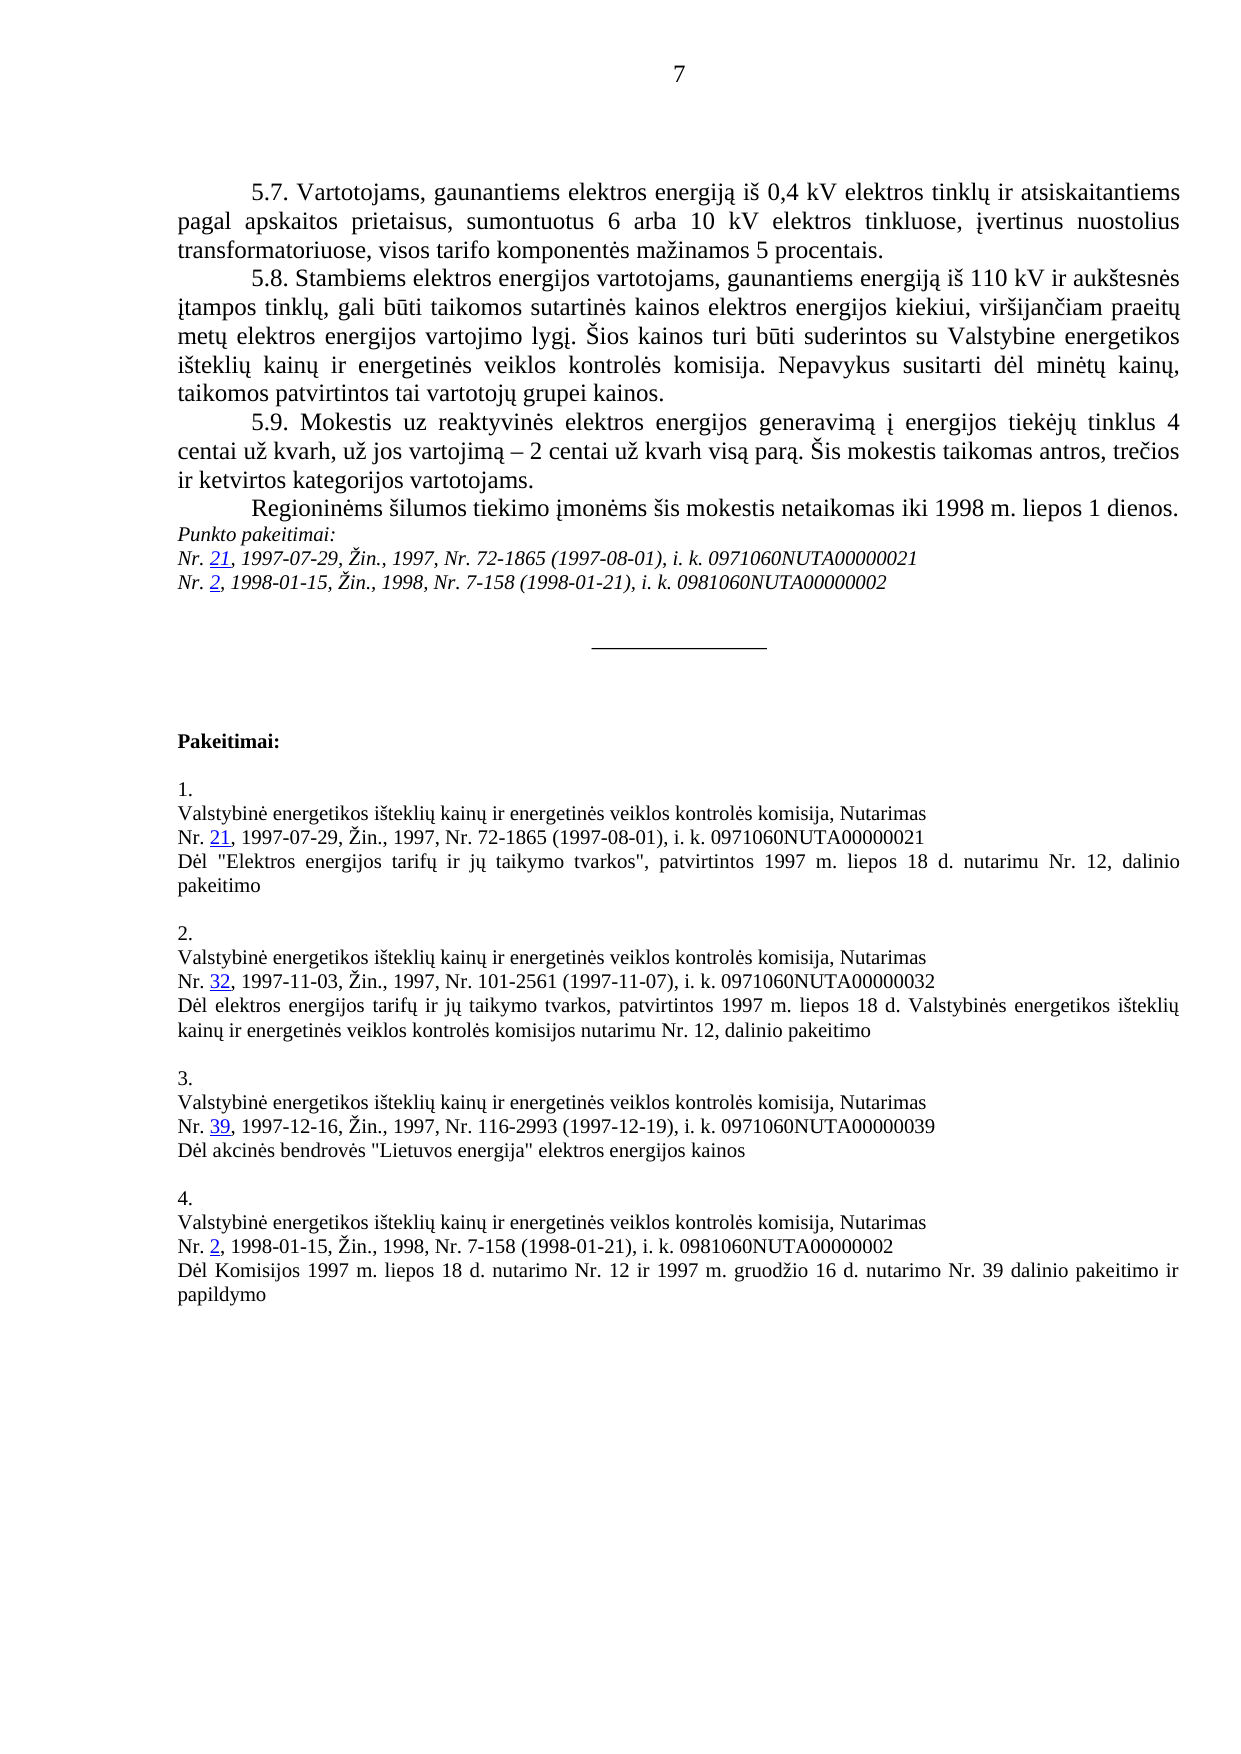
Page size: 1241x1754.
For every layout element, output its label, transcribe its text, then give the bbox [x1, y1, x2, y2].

text 2. [177, 921, 1181, 945]
text Dėl "Elektros energijos tarifų ir jų taikymo tvarkos", patvirtintos 1997 m. liepos 18 d. nutarimu Nr. 12, dalinio pakeitimo [177, 849, 1181, 897]
text 5.7. Vartotojams, gaunantiems elektros energiją iš 0,4 kV elektros tinklų ir atsiskaitantiems pagal apskaitos prietaisus, sumontuotus 6 arba 10 kV elektros tinkluose, įvertinus nuostolius transformatoriuose, visos tarifo komponentės mažinamos 5 procentais. [177, 177, 1181, 263]
text Valstybinė energetikos išteklių kainų ir energetinės veiklos kontrolės komisija, Nutarimas [177, 801, 1181, 825]
text ______________ [177, 623, 1181, 652]
text Regioninėms šilumos tiekimo įmonėms šis mokestis netaikomas iki 1998 m. liepos 1 dienos. [177, 493, 1181, 522]
text Dėl akcinės bendrovės "Lietuvos energija" elektros energijos kainos [177, 1138, 1181, 1162]
text Dėl Komisijos 1997 m. liepos 18 d. nutarimo Nr. 12 ir 1997 m. gruodžio 16 d. nutarimo Nr. 39 dalinio pakeitimo ir papildymo [177, 1258, 1181, 1306]
text Dėl elektros energijos tarifų ir jų taikymo tvarkos, patvirtintos 1997 m. liepos 18 d. Valstybinės energetikos išteklių kainų ir energetinės veiklos kontrolės komisijos nutarimu Nr. 12, dalinio pakeitimo [177, 993, 1181, 1042]
text Punkto pakeitimai: [177, 522, 1181, 546]
text Valstybinė energetikos išteklių kainų ir energetinės veiklos kontrolės komisija, Nutarimas [177, 945, 1181, 969]
text Nr. 32, 1997-11-03, Žin., 1997, Nr. 101-2561 (1997-11-07), i. k. 0971060NUTA00000032 [177, 969, 1181, 993]
text 3. [177, 1066, 1181, 1090]
text Pakeitimai: [177, 729, 1181, 753]
text Valstybinė energetikos išteklių kainų ir energetinės veiklos kontrolės komisija, Nutarimas [177, 1210, 1181, 1234]
text Nr. 2, 1998-01-15, Žin., 1998, Nr. 7-158 (1998-01-21), i. k. 0981060NUTA00000002 [177, 570, 1181, 594]
text 1. [177, 777, 1181, 801]
text Valstybinė energetikos išteklių kainų ir energetinės veiklos kontrolės komisija, Nutarimas [177, 1090, 1181, 1114]
text Nr. 2, 1998-01-15, Žin., 1998, Nr. 7-158 (1998-01-21), i. k. 0981060NUTA00000002 [177, 1234, 1181, 1258]
text Nr. 39, 1997-12-16, Žin., 1997, Nr. 116-2993 (1997-12-19), i. k. 0971060NUTA00000039 [177, 1114, 1181, 1138]
text 4. [177, 1186, 1181, 1210]
text 5.8. Stambiems elektros energijos vartotojams, gaunantiems energiją iš 110 kV ir aukštesnės įtampos tinklų, gali būti taikomos sutartinės kainos elektros energijos kiekiui, viršijančiam praeitų metų elektros energijos vartojimo lygį. Šios kainos turi būti suderintos su Valstybine energetikos išteklių kainų ir energetinės veiklos kontrolės komisija. Nepavykus susitarti dėl minėtų kainų, taikomos patvirtintos tai vartotojų grupei kainos. [177, 263, 1181, 407]
text Nr. 21, 1997-07-29, Žin., 1997, Nr. 72-1865 (1997-08-01), i. k. 0971060NUTA00000021 [177, 825, 1181, 849]
text Nr. 21, 1997-07-29, Žin., 1997, Nr. 72-1865 (1997-08-01), i. k. 0971060NUTA00000021 [177, 546, 1181, 570]
text 5.9. Mokestis uz reaktyvinės elektros energijos generavimą į energijos tiekėjų tinklus 4 centai už kvarh, už jos vartojimą – 2 centai už kvarh visą parą. Šis mokestis taikomas antros, trečios ir ketvirtos kategorijos vartotojams. [177, 407, 1181, 493]
